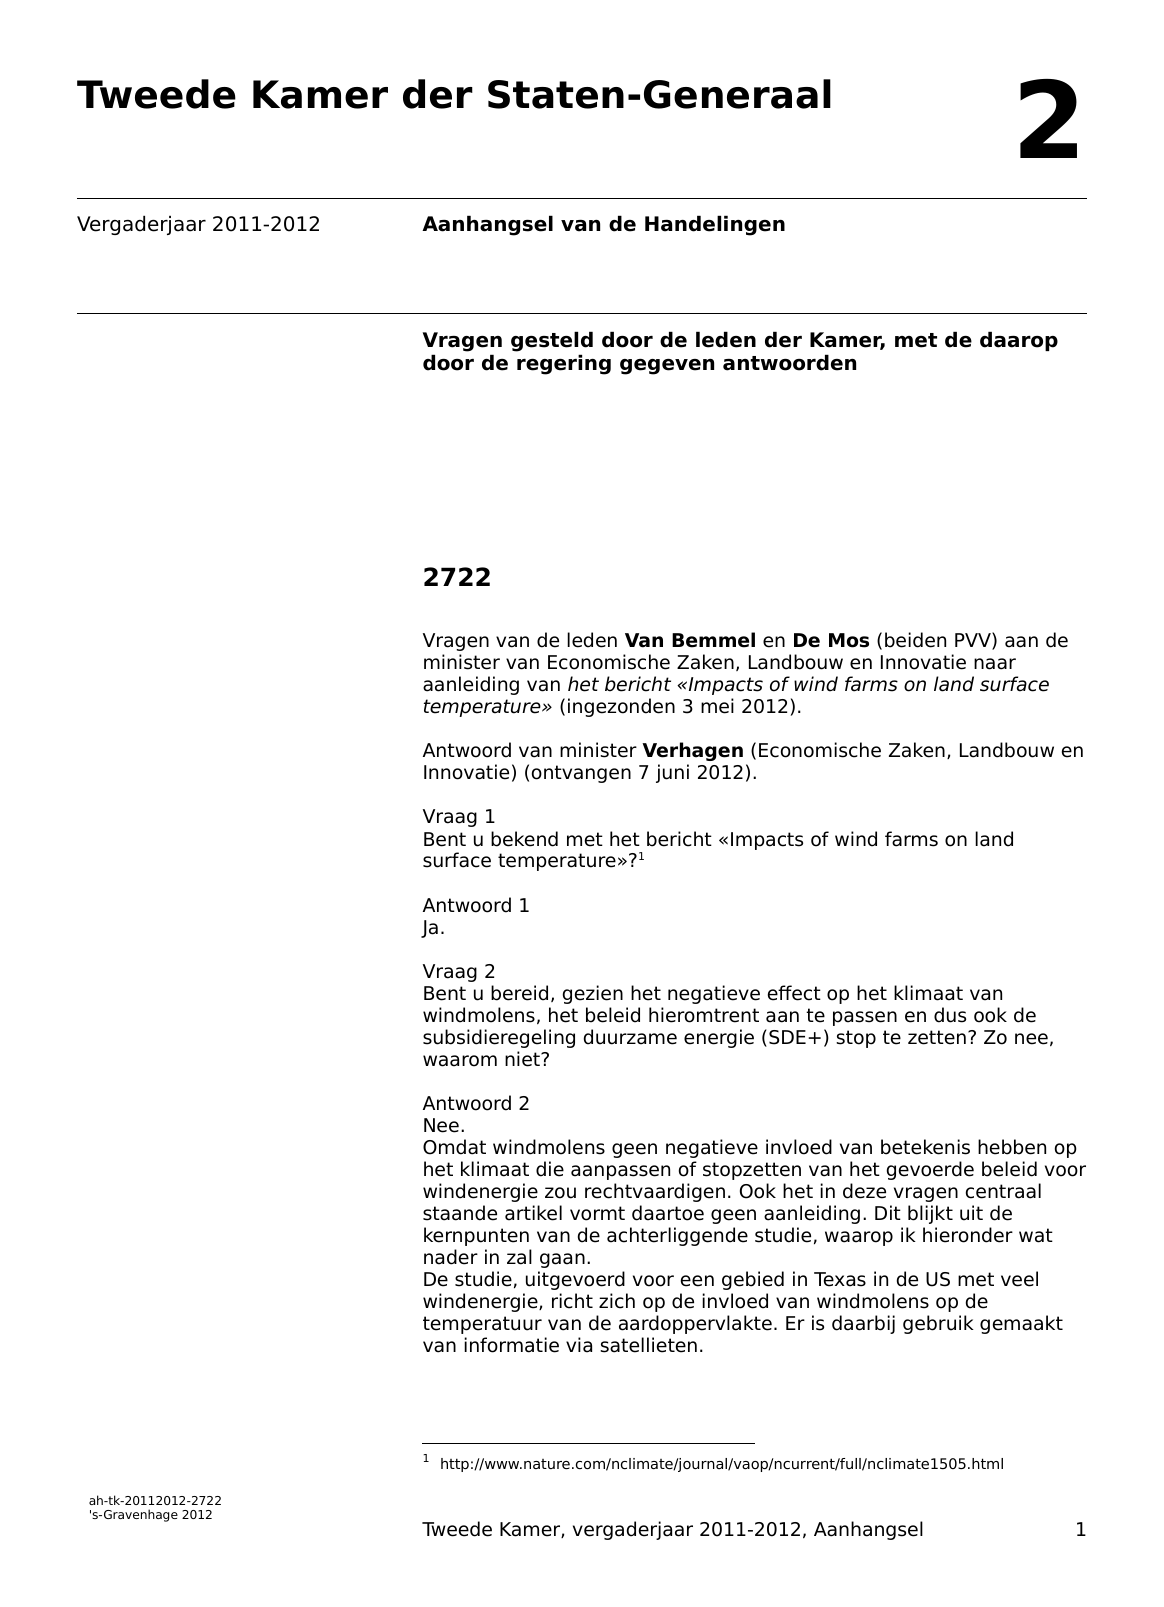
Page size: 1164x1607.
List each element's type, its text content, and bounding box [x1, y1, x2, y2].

text Vraag 1 [422, 806, 1087, 828]
text Vraag 2 [422, 961, 1087, 983]
text 2722 [422, 563, 1087, 592]
text Nee. [422, 1115, 1087, 1137]
text http://www.nature.com/nclimate/journal/vaop/ncurrent/full/nclimate1505.html [422, 1452, 1087, 1474]
text Bent u bekend met het bericht «Impacts of wind farms on land surface temperature»? [422, 828, 1087, 872]
text Antwoord 1 [422, 894, 1087, 917]
table_header Tweede Kamer der Staten-Generaal [77, 59, 886, 198]
text Antwoord 2 [422, 1093, 1087, 1115]
table_cell Aanhangsel van de Handelingen [422, 199, 1087, 313]
table_cell [77, 314, 422, 375]
text Bent u bereid, gezien het negatieve effect op het klimaat van windmolens, het beleid hieromtrent aan te passen en dus ook de subsidieregeling duurzame energie (SDE+) stop te zetten? Zo nee, waarom niet? [422, 983, 1087, 1071]
text Omdat windmolens geen negatieve invloed van betekenis hebben op het klimaat die aanpassen of stopzetten van het gevoerde beleid voor windenergie zou rechtvaardigen. Ook het in deze vragen centraal staande artikel vormt daartoe geen aanleiding. Dit blijkt uit de kernpunten van de achterliggende studie, waarop ik hieronder wat nader in zal gaan. [422, 1137, 1087, 1269]
text Ja. [422, 917, 1087, 938]
table_cell Vragen gesteld door de leden der Kamer, met de daarop door de regering gegeven antwoorden [422, 314, 1087, 375]
text 's-Gravenhage 2012 [88, 1508, 323, 1522]
text Antwoord van minister Verhagen (Economische Zaken, Landbouw en Innovatie) (ontvangen 7 juni 2012). [422, 740, 1087, 784]
text Vragen van de leden Van Bemmel en De Mos (beiden PVV) aan de minister van Economische Zaken, Landbouw en Innovatie naar aanleiding van het bericht «Impacts of wind farms on land surface temperature» (ingezonden 3 mei 2012). [422, 630, 1087, 718]
table_header 2 [886, 59, 1087, 198]
text De studie, uitgevoerd voor een gebied in Texas in de US met veel windenergie, richt zich op de invloed van windmolens op de temperatuur van de aardoppervlakte. Er is daarbij gebruik gemaakt van informatie via satellieten. [422, 1269, 1087, 1357]
table_cell Vergaderjaar 2011-2012 [77, 199, 422, 313]
text ah-tk-20112012-2722 [88, 1494, 323, 1508]
